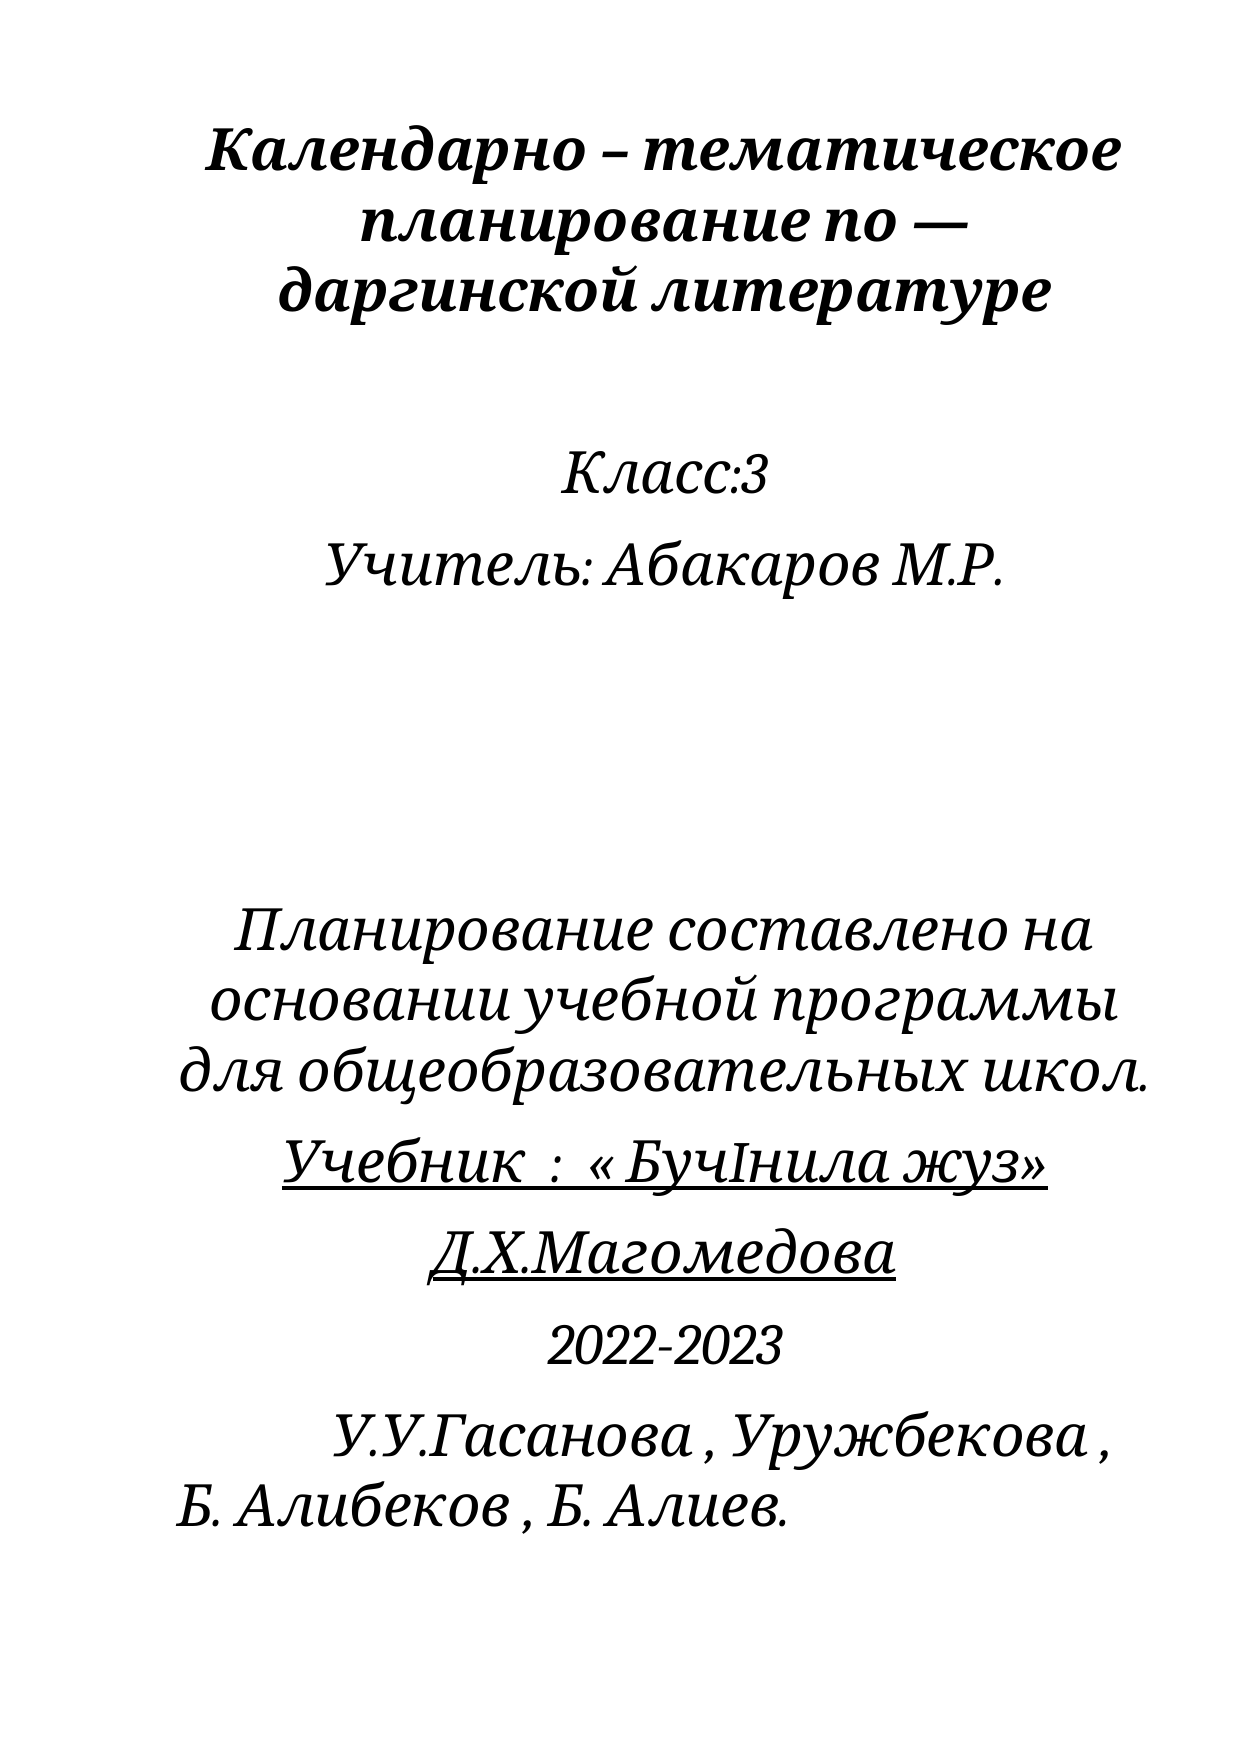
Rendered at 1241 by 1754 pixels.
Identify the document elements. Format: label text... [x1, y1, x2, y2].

text Д.Х.Магомедова [177, 1221, 1152, 1288]
text Учитель: Абакаров М.Р. [177, 533, 1152, 600]
text Учебник : « БучIнила жуз» [177, 1130, 1152, 1197]
text Календарно – тематическое планирование по — даргинской литературе [177, 118, 1152, 326]
text У.У.Гасанова , Уружбекова , Б. Алибеков , Б. Алиев. [177, 1403, 1152, 1541]
text Класс:3 [177, 441, 1152, 508]
text 2022-2023 [177, 1312, 1152, 1379]
text Планирование составлено на основании учебной программы для общеобразовательных школ. [177, 898, 1152, 1106]
